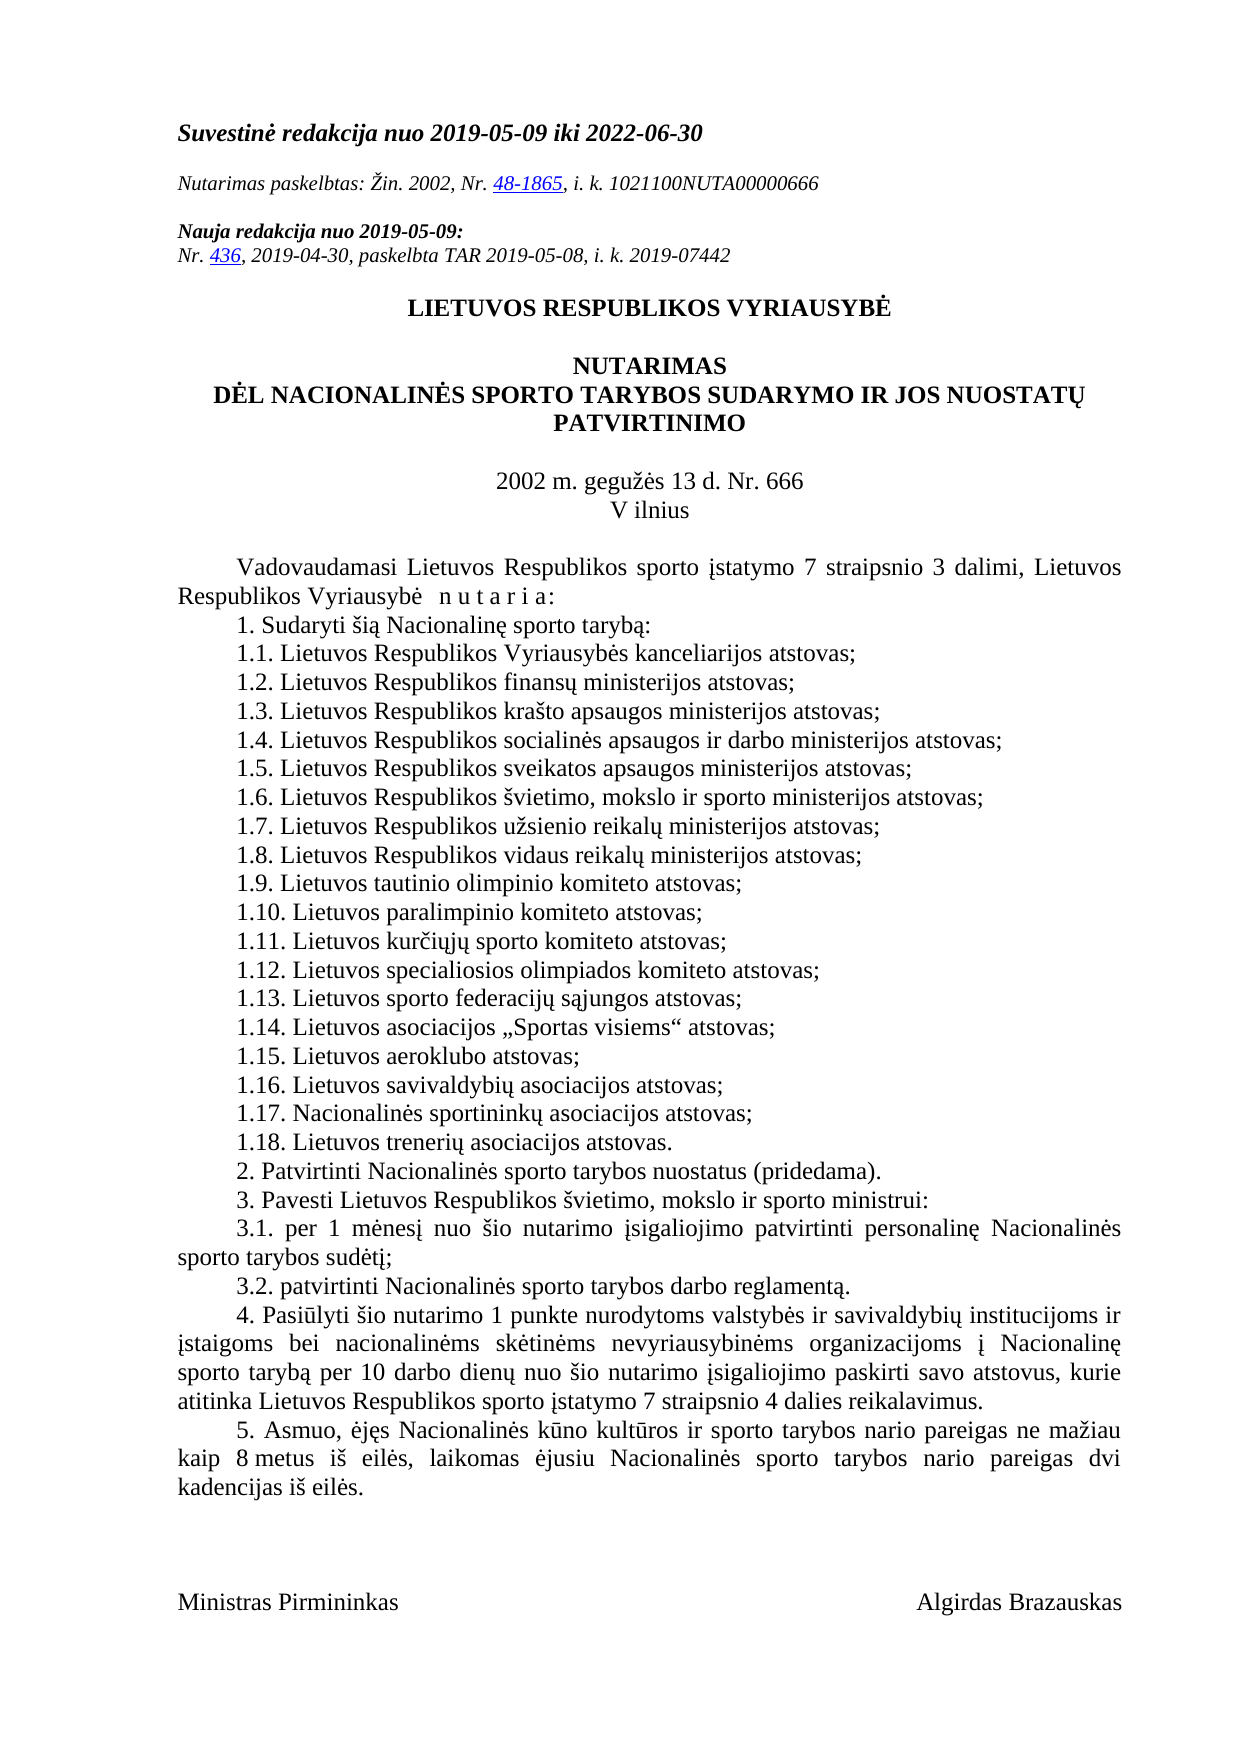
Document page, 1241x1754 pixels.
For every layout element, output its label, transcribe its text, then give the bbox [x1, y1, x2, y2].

text 1.1. Lietuvos Respublikos Vyriausybės kanceliarijos atstovas; [177, 638, 1122, 667]
text 1.12. Lietuvos specialiosios olimpiados komiteto atstovas; [177, 955, 1122, 983]
text 2002 m. gegužės 13 d. Nr. 666 [177, 466, 1122, 495]
text 3. Pavesti Lietuvos Respublikos švietimo, mokslo ir sporto ministrui: [177, 1185, 1122, 1213]
text Nr. 436, 2019-04-30, paskelbta TAR 2019-05-08, i. k. 2019-07442 [177, 243, 1122, 267]
text 1.5. Lietuvos Respublikos sveikatos apsaugos ministerijos atstovas; [177, 753, 1122, 782]
text 1.17. Nacionalinės sportininkų asociacijos atstovas; [177, 1098, 1122, 1127]
text 1.2. Lietuvos Respublikos finansų ministerijos atstovas; [177, 667, 1122, 696]
text Lietuvos Respublikos Vyriausybė [177, 293, 1122, 322]
text Vadovaudamasi Lietuvos Respublikos sporto įstatymo 7 straipsnio 3 dalimi, Lietuvos Respublikos Vyriausybė nutaria: [177, 552, 1122, 610]
text 1.3. Lietuvos Respublikos krašto apsaugos ministerijos atstovas; [177, 696, 1122, 725]
text 1.11. Lietuvos kurčiųjų sporto komiteto atstovas; [177, 926, 1122, 955]
text 2. Patvirtinti Nacionalinės sporto tarybos nuostatus (pridedama). [177, 1156, 1122, 1185]
text 1.13. Lietuvos sporto federacijų sąjungos atstovas; [177, 983, 1122, 1012]
text 1.16. Lietuvos savivaldybių asociacijos atstovas; [177, 1070, 1122, 1098]
text Suvestinė redakcija nuo 2019-05-09 iki 2022-06-30 [177, 118, 1122, 147]
text 1.14. Lietuvos asociacijos „Sportas visiems“ atstovas; [177, 1012, 1122, 1041]
text DĖL NACIONALINĖS SPORTO TARYBOS SUDARYMO IR JOS NUOSTATŲ PATVIRTINIMO [177, 380, 1122, 437]
text 1.18. Lietuvos trenerių asociacijos atstovas. [177, 1127, 1122, 1156]
text 4. Pasiūlyti šio nutarimo 1 punkte nurodytoms valstybės ir savivaldybių institucijoms ir įstaigoms bei nacionalinėms skėtinėms nevyriausybinėms organizacijoms į Nacionalinę sporto tarybą per 10 darbo dienų nuo šio nutarimo įsigaliojimo paskirti savo atstovus, kurie atitinka Lietuvos Respublikos sporto įstatymo 7 straipsnio 4 dalies reikalavimus. [177, 1300, 1122, 1415]
text 1.7. Lietuvos Respublikos užsienio reikalų ministerijos atstovas; [177, 811, 1122, 840]
text Nutarimas paskelbtas: Žin. 2002, Nr. 48-1865, i. k. 1021100NUTA00000666 [177, 171, 1122, 195]
text 1.15. Lietuvos aeroklubo atstovas; [177, 1041, 1122, 1070]
text Nauja redakcija nuo 2019-05-09: [177, 219, 1122, 243]
text 1.9. Lietuvos tautinio olimpinio komiteto atstovas; [177, 868, 1122, 897]
text nutarimas [177, 351, 1122, 380]
text 1.4. Lietuvos Respublikos socialinės apsaugos ir darbo ministerijos atstovas; [177, 725, 1122, 753]
text 3.2. patvirtinti Nacionalinės sporto tarybos darbo reglamentą. [177, 1271, 1122, 1300]
text 3.1. per 1 mėnesį nuo šio nutarimo įsigaliojimo patvirtinti personalinę Nacionalinės sporto tarybos sudėtį; [177, 1213, 1122, 1271]
text 1.10. Lietuvos paralimpinio komiteto atstovas; [177, 897, 1122, 926]
text 1. Sudaryti šią Nacionalinę sporto tarybą: [177, 610, 1122, 638]
text V ilnius [177, 495, 1122, 523]
text 1.6. Lietuvos Respublikos švietimo, mokslo ir sporto ministerijos atstovas; [177, 782, 1122, 811]
text Ministras Pirmininkas Algirdas Brazauskas [177, 1587, 1122, 1616]
text 5. Asmuo, ėjęs Nacionalinės kūno kultūros ir sporto tarybos nario pareigas ne mažiau kaip 8 metus iš eilės, laikomas ėjusiu Nacionalinės sporto tarybos nario pareigas dvi kadencijas iš eilės. [177, 1415, 1122, 1501]
text 1.8. Lietuvos Respublikos vidaus reikalų ministerijos atstovas; [177, 840, 1122, 868]
